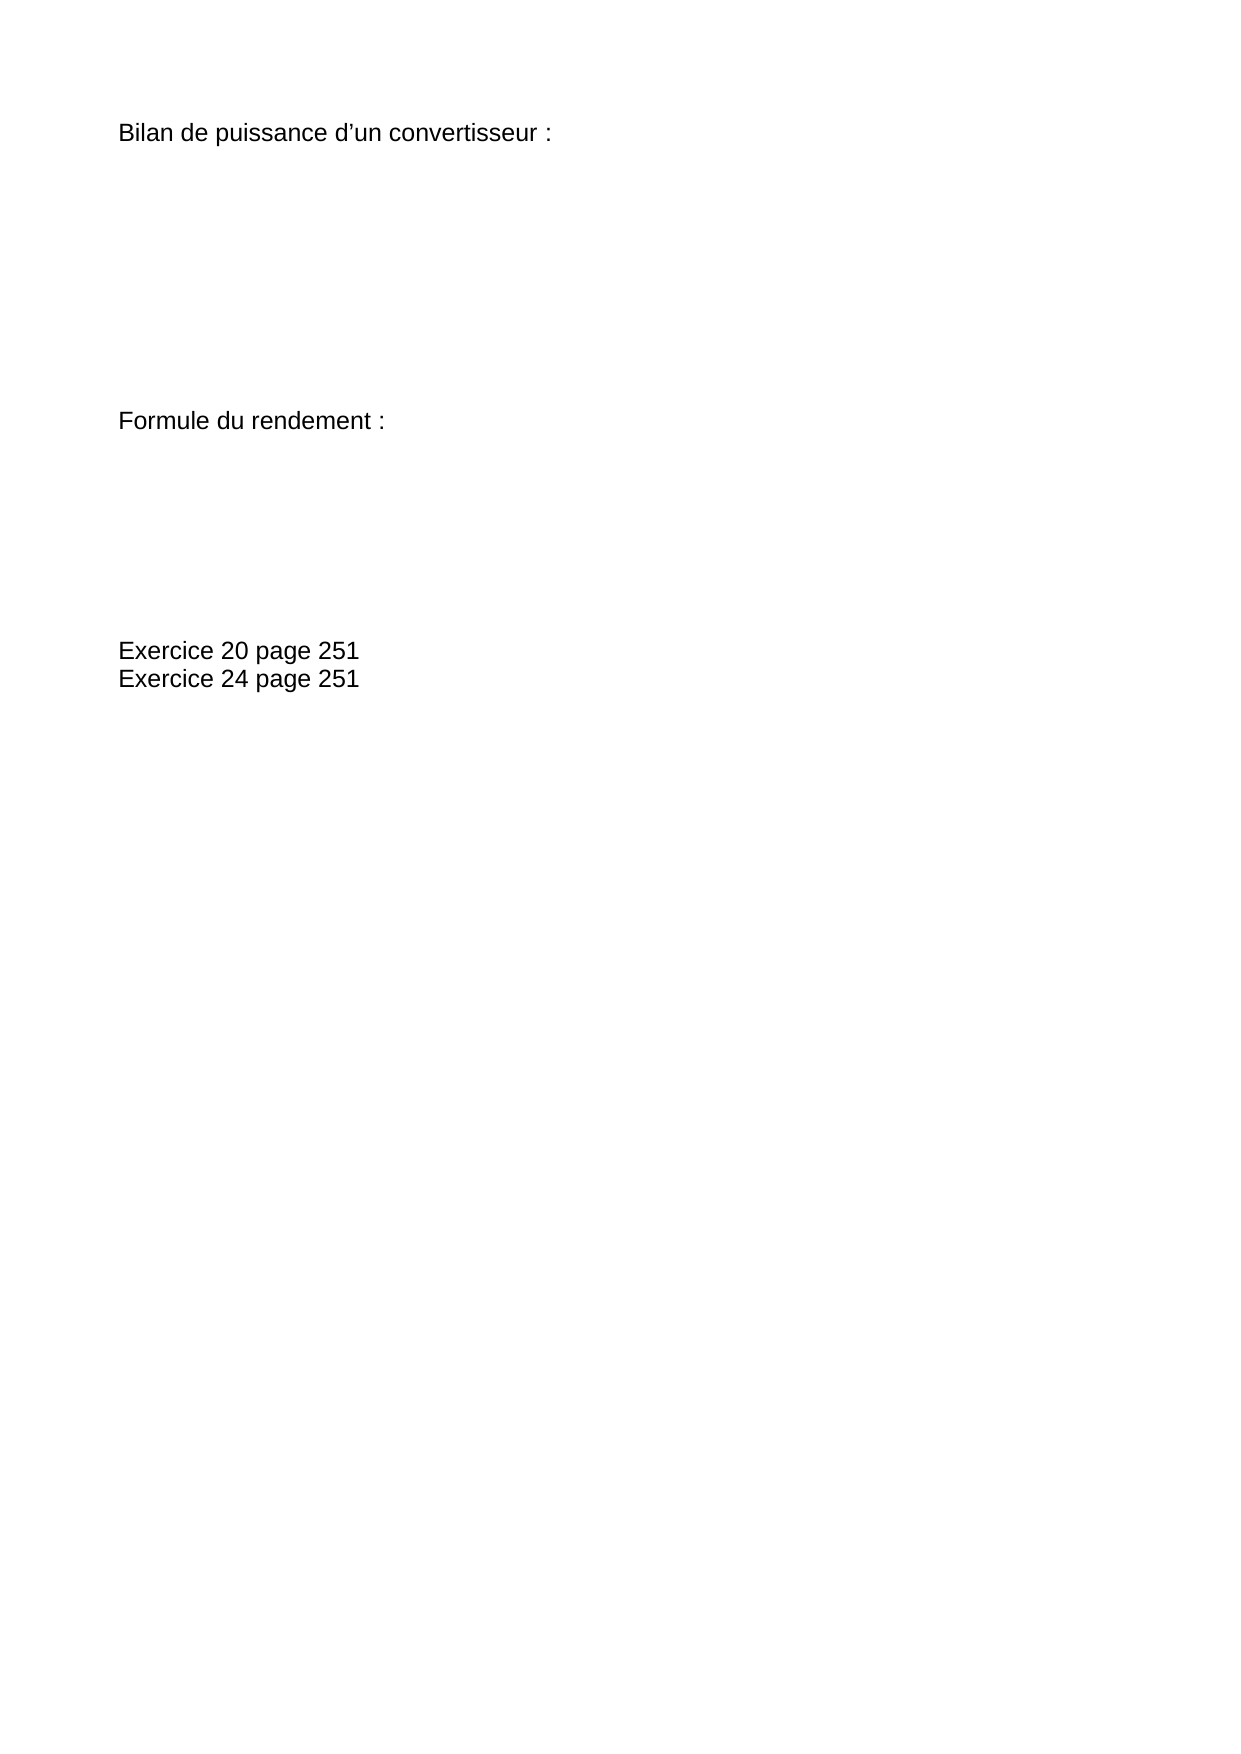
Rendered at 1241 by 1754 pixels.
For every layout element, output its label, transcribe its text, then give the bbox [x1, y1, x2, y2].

text Bilan de puissance d’un convertisseur : [118, 118, 1122, 147]
text Exercice 20 page 251 [118, 636, 1122, 664]
text Exercice 24 page 251 [118, 664, 1122, 693]
text Formule du rendement : [118, 406, 1122, 434]
